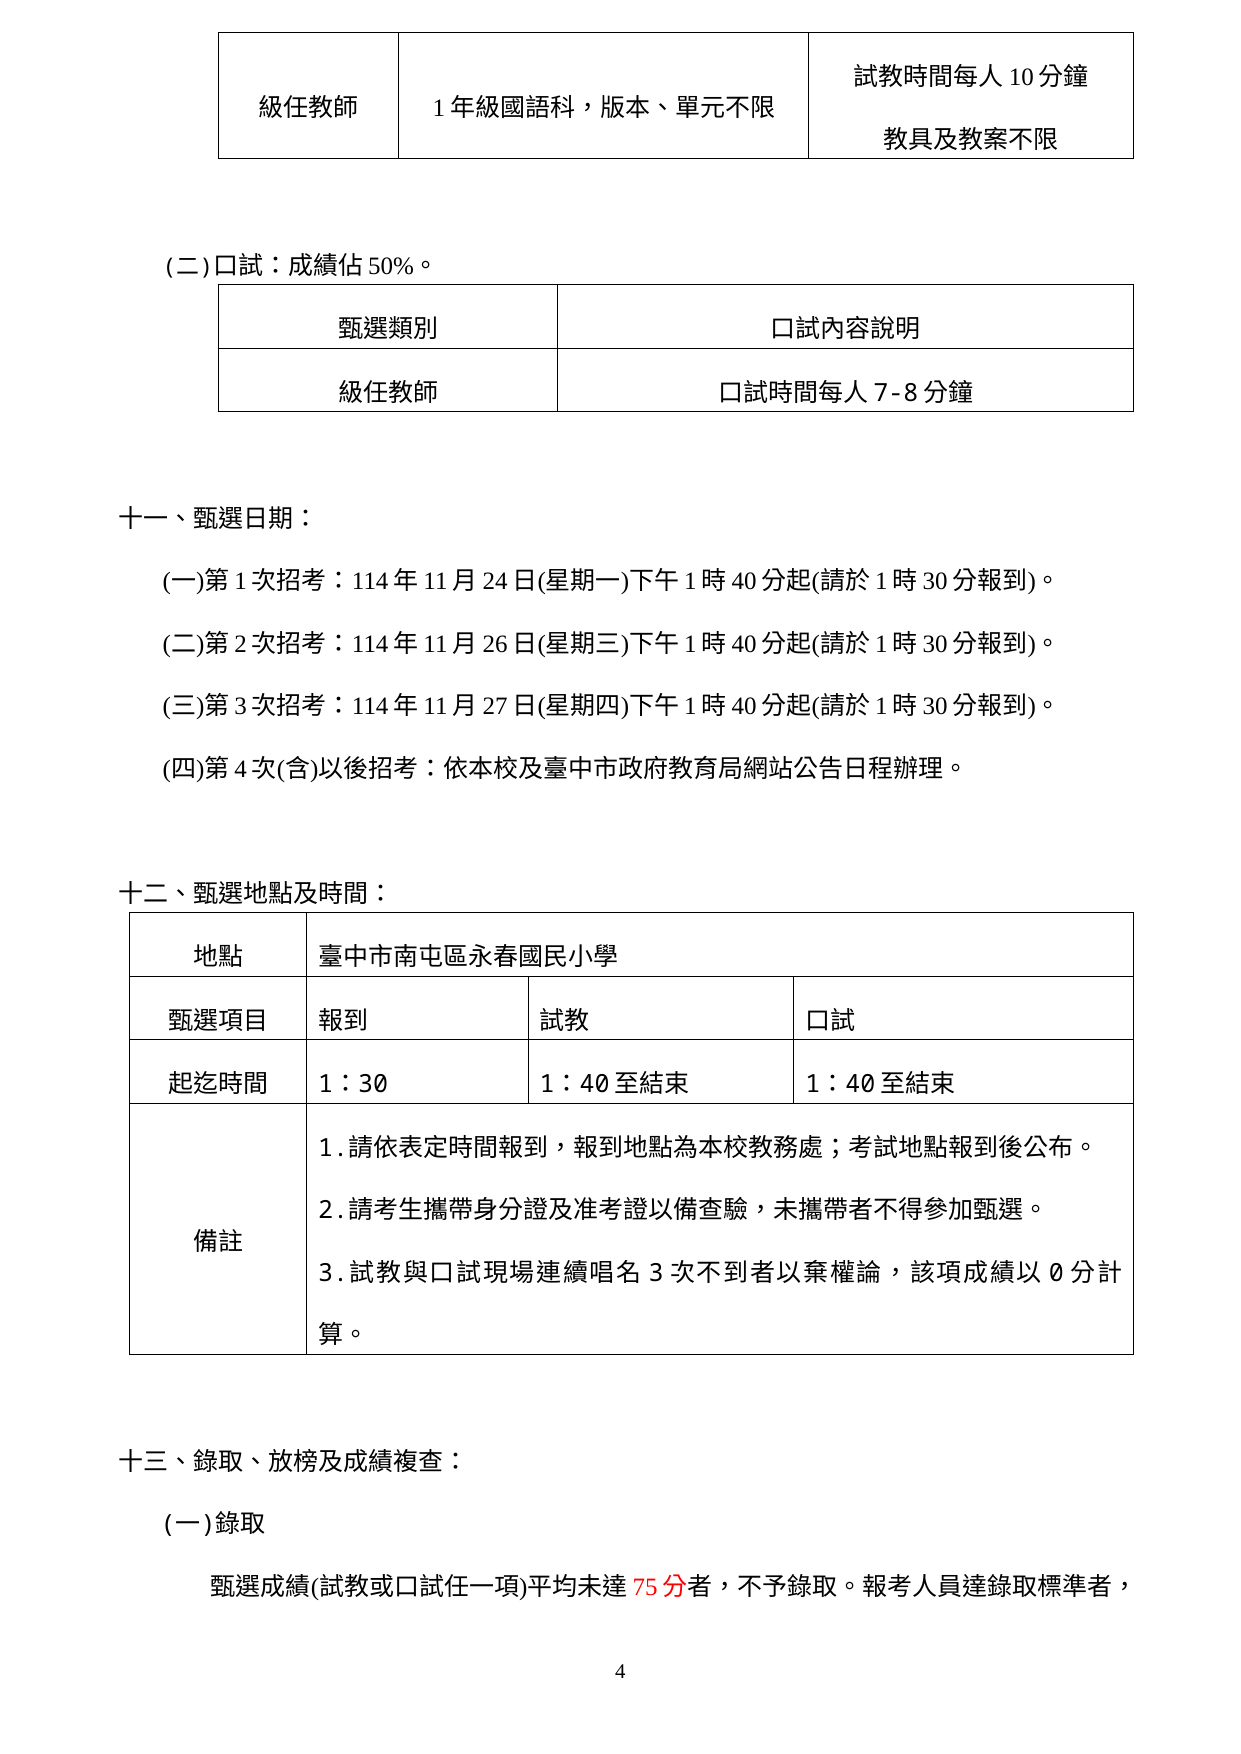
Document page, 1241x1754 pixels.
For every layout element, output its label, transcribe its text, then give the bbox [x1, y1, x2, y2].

table_cell 1：40至結束 [529, 1040, 793, 1103]
table_cell 1.請依表定時間報到，報到地點為本校教務處；考試地點報到後公布。 2.請考生攜帶身分證及准考證以備查驗，未攜帶者不得參加甄選。 3.試教與口試現場連續唱名3次不到者以棄權論，該項成績以0分計算。 [307, 1104, 1133, 1354]
text 十三、錄取、放榜及成績複查： [118, 1417, 1122, 1480]
table_cell 試教時間每人10分鐘 教具及教案不限 [809, 33, 1133, 158]
table_header 臺中市南屯區永春國民小學 [307, 913, 1133, 976]
text 十二、甄選地點及時間： [118, 850, 1122, 912]
text 甄選成績(試教或口試任一項)平均未達75分者，不予錄取。報考人員達錄取標準者，依成績高低擇優錄取，總成績相同時，以試教成績高低順序錄取，試教及口試成績皆相同時，則以抽籤決定，並經教師評審委員會審查通過後由校長聘用。 [211, 1542, 1122, 1605]
table_cell 備註 [130, 1104, 306, 1354]
table_cell 1：40至結束 [794, 1040, 1133, 1103]
table_cell 試教 [529, 977, 793, 1039]
text (一)錄取 [160, 1480, 1122, 1542]
table_header 地點 [130, 913, 306, 976]
table_cell 級任教師 [219, 33, 398, 158]
table_cell 級任教師 [219, 349, 557, 411]
text (三)第3次招考：114年11月27日(星期四)下午1時40分起(請於1時30分報到)。 [162, 662, 1122, 725]
table_cell 起迄時間 [130, 1040, 306, 1103]
table_cell 口試 [794, 977, 1133, 1039]
table_header 甄選類別 [219, 285, 557, 348]
table_header 口試內容說明 [558, 285, 1133, 348]
table_cell 1：30 [307, 1040, 528, 1103]
table_cell 甄選項目 [130, 977, 306, 1039]
table_cell 1年級國語科，版本、單元不限 [399, 33, 808, 158]
table_cell 報到 [307, 977, 528, 1039]
table_cell 口試時間每人7-8分鐘 [558, 349, 1133, 411]
text (二)口試：成績佔50%。 [162, 222, 1122, 284]
text (二)第2次招考：114年11月26日(星期三)下午1時40分起(請於1時30分報到)。 [162, 600, 1122, 662]
text 十一、甄選日期： [118, 475, 1122, 537]
text (四)第4次(含)以後招考：依本校及臺中市政府教育局網站公告日程辦理。 [162, 725, 1122, 787]
text (一)第1次招考：114年11月24日(星期一)下午1時40分起(請於1時30分報到)。 [162, 537, 1122, 600]
